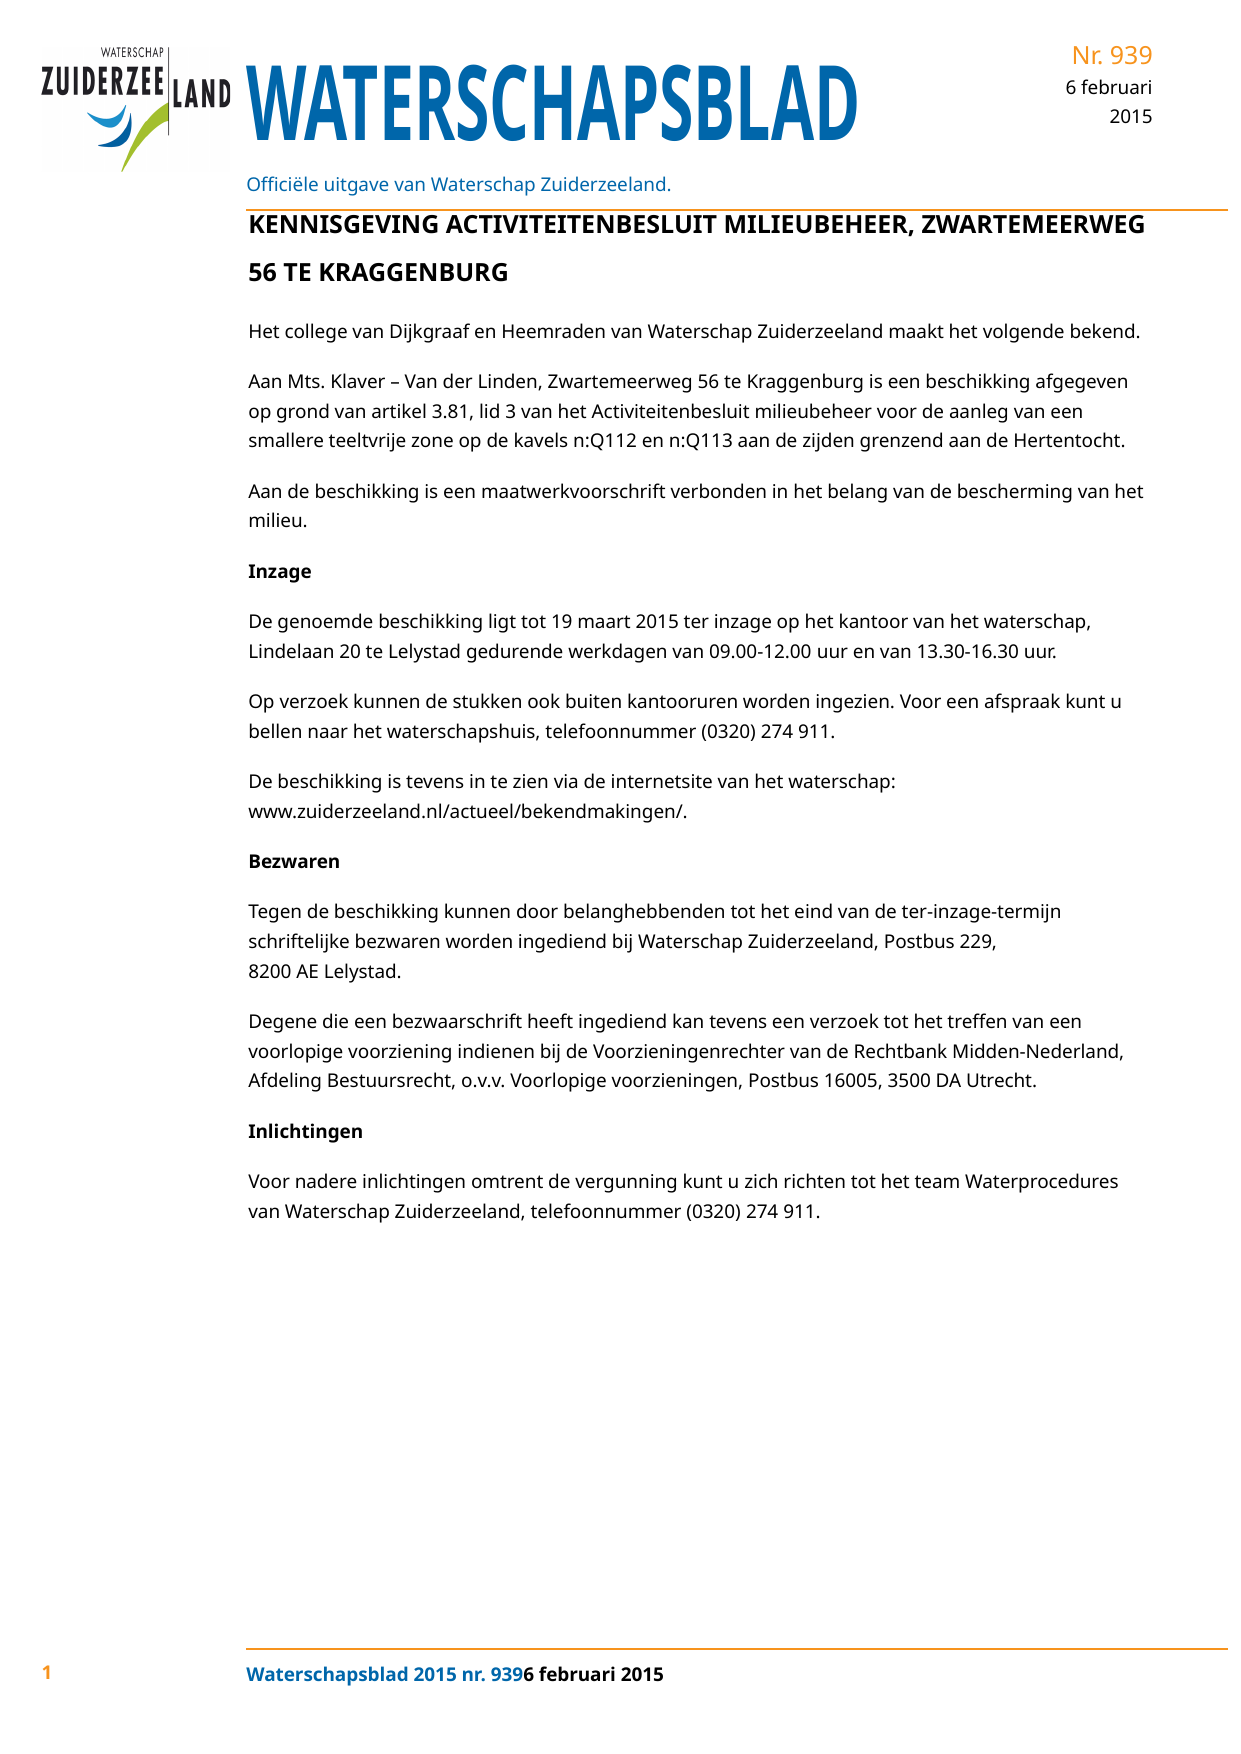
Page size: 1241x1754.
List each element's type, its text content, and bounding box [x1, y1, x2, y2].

text De beschikking is tevens in te zien via de internetsite van het waterschap: www.zuiderzeeland.nl/actueel/bekendmakingen/. [248, 768, 1152, 824]
text Tegen de beschikking kunnen door belanghebbenden tot het eind van de ter-inzage-termijn schriftelijke bezwaren worden ingediend bij Waterschap Zuiderzeeland, Postbus 229, 8200 AE Lelystad. [248, 899, 1152, 984]
text Het college van Dijkgraaf en Heemraden van Waterschap Zuiderzeeland maakt het volgende bekend. [248, 318, 1152, 344]
text Inlichtingen [248, 1118, 1152, 1144]
picture [41, 47, 231, 172]
text Bezwaren [248, 848, 1152, 874]
text Op verzoek kunnen de stukken ook buiten kantooruren worden ingezien. Voor een afspraak kunt u bellen naar het waterschapshuis, telefoonnummer (0320) 274 911. [248, 688, 1152, 744]
text Degene die een bezwaarschrift heeft ingediend kan tevens een verzoek tot het treffen van een voorlopige voorziening indienen bij de Voorzieningenrechter van de Rechtbank Midden-Nederland, Afdeling Bestuursrecht, o.v.v. Voorlopige voorzieningen, Postbus 16005, 3500 DA Utrecht. [248, 1008, 1152, 1093]
text KENNISGEVING ACTIVITEITENBESLUIT MILIEUBEHEER, ZWARTEMEERWEG 56 TE KRAGGENBURG [248, 211, 1152, 288]
text Aan Mts. Klaver – Van der Linden, Zwartemeerweg 56 te Kraggenburg is een beschikking afgegeven op grond van artikel 3.81, lid 3 van het Activiteitenbesluit milieubeheer voor de aanleg van een smallere teeltvrije zone op de kavels n:Q112 en n:Q113 aan de zijden grenzend aan de Hertentocht. [248, 368, 1152, 453]
text De genoemde beschikking ligt tot 19 maart 2015 ter inzage op het kantoor van het waterschap, Lindelaan 20 te Lelystad gedurende werkdagen van 09.00-12.00 uur en van 13.30-16.30 uur. [248, 608, 1152, 664]
text Voor nadere inlichtingen omtrent de vergunning kunt u zich richten tot het team Waterprocedures van Waterschap Zuiderzeeland, telefoonnummer (0320) 274 911. [248, 1168, 1152, 1224]
text Aan de beschikking is een maatwerkvoorschrift verbonden in het belang van de bescherming van het milieu. [248, 478, 1152, 533]
text Inzage [248, 558, 1152, 584]
